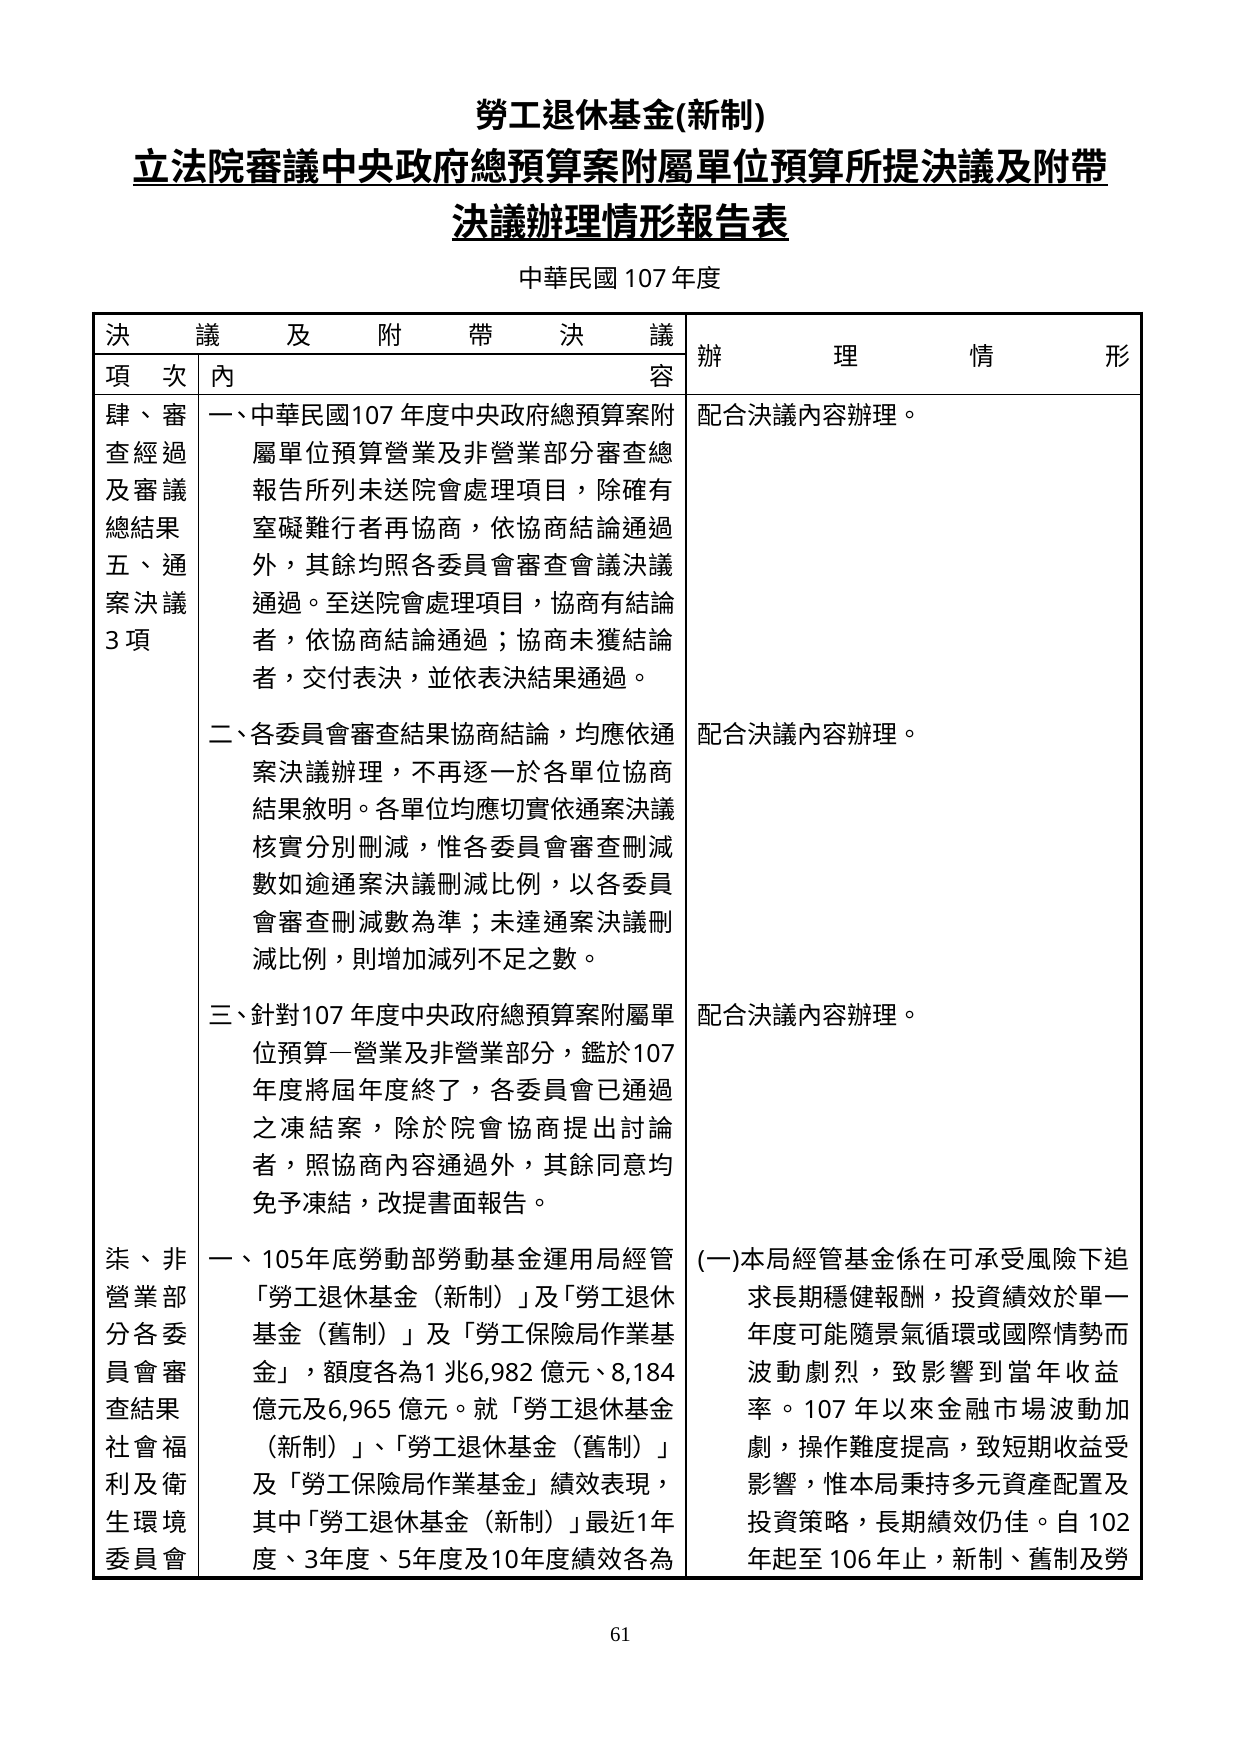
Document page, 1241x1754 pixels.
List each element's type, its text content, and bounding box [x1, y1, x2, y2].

table_header 辦理情形 [687, 315, 1140, 394]
table_cell 項次 [95, 355, 198, 394]
table_cell 肆、審查經過及審議總結果 五、通案決議3 項 柒、非營業部分各委員會審查結果 社會福利及衛生環境委員會 [95, 395, 198, 1576]
table_header 決議及附帶決議 [95, 315, 685, 353]
table_cell 一、中華民國107 年度中央政府總預算案附屬單位預算營業及非營業部分審查總報告所列未送院會處理項目，除確有窒礙難行者再協商，依協商結論通過外，其餘均照各委員會審查會議決議通過。至送院會處理項目，協商有結論者，依協商結論通過；協商未獲結論者，交付表決，並依表決結果通過。 二、各委員會審查結果協商結論，均應依通案決議辦理，不再逐一於各單位協商結果敘明。各單位均應切實依通案決議核實分別刪減，惟各委員會審查刪減數如逾通案決議刪減比例，以各委員會審查刪減數為準；未達通案決議刪減比例，則增加減列不足之數。 三、針對107 年度中央政府總預算案附屬單位預算—營業及非營業部分，鑑於107年度將屆年度終了，各委員會已通過之凍結案，除於院會協商提出討論者，照協商內容通過外，其餘同意均免予凍結，改提書面報告。 一、105年底勞動部勞動基金運用局經管「勞工退休基金（新制）」及「勞工退休基金（舊制）」及「勞工保險局作業基金」，額度各為1 兆6,982 億元、8,184 億元及6,965 億元。就「勞工退休基金（新制）」、「勞工退休基金（舊制）」及「勞工保險局作業基金」績效表現，其中「勞工退休基金（新制）」最近1年度、3年度、5年度及10年度績效各為 [199, 395, 685, 1576]
table_cell 內容 [199, 355, 685, 394]
table_cell 配合決議內容辦理。 配合決議內容辦理。 配合決議內容辦理。 (一)本局經管基金係在可承受風險下追求長期穩健報酬，投資績效於單一年度可能隨景氣循環或國際情勢而波動劇烈，致影響到當年收益率。107年以來金融市場波動加劇，操作難度提高，致短期收益受影響，惟本局秉持多元資產配置及投資策略，長期績效仍佳。自102年起至106年止，新制、舊制及勞 [687, 395, 1140, 1576]
